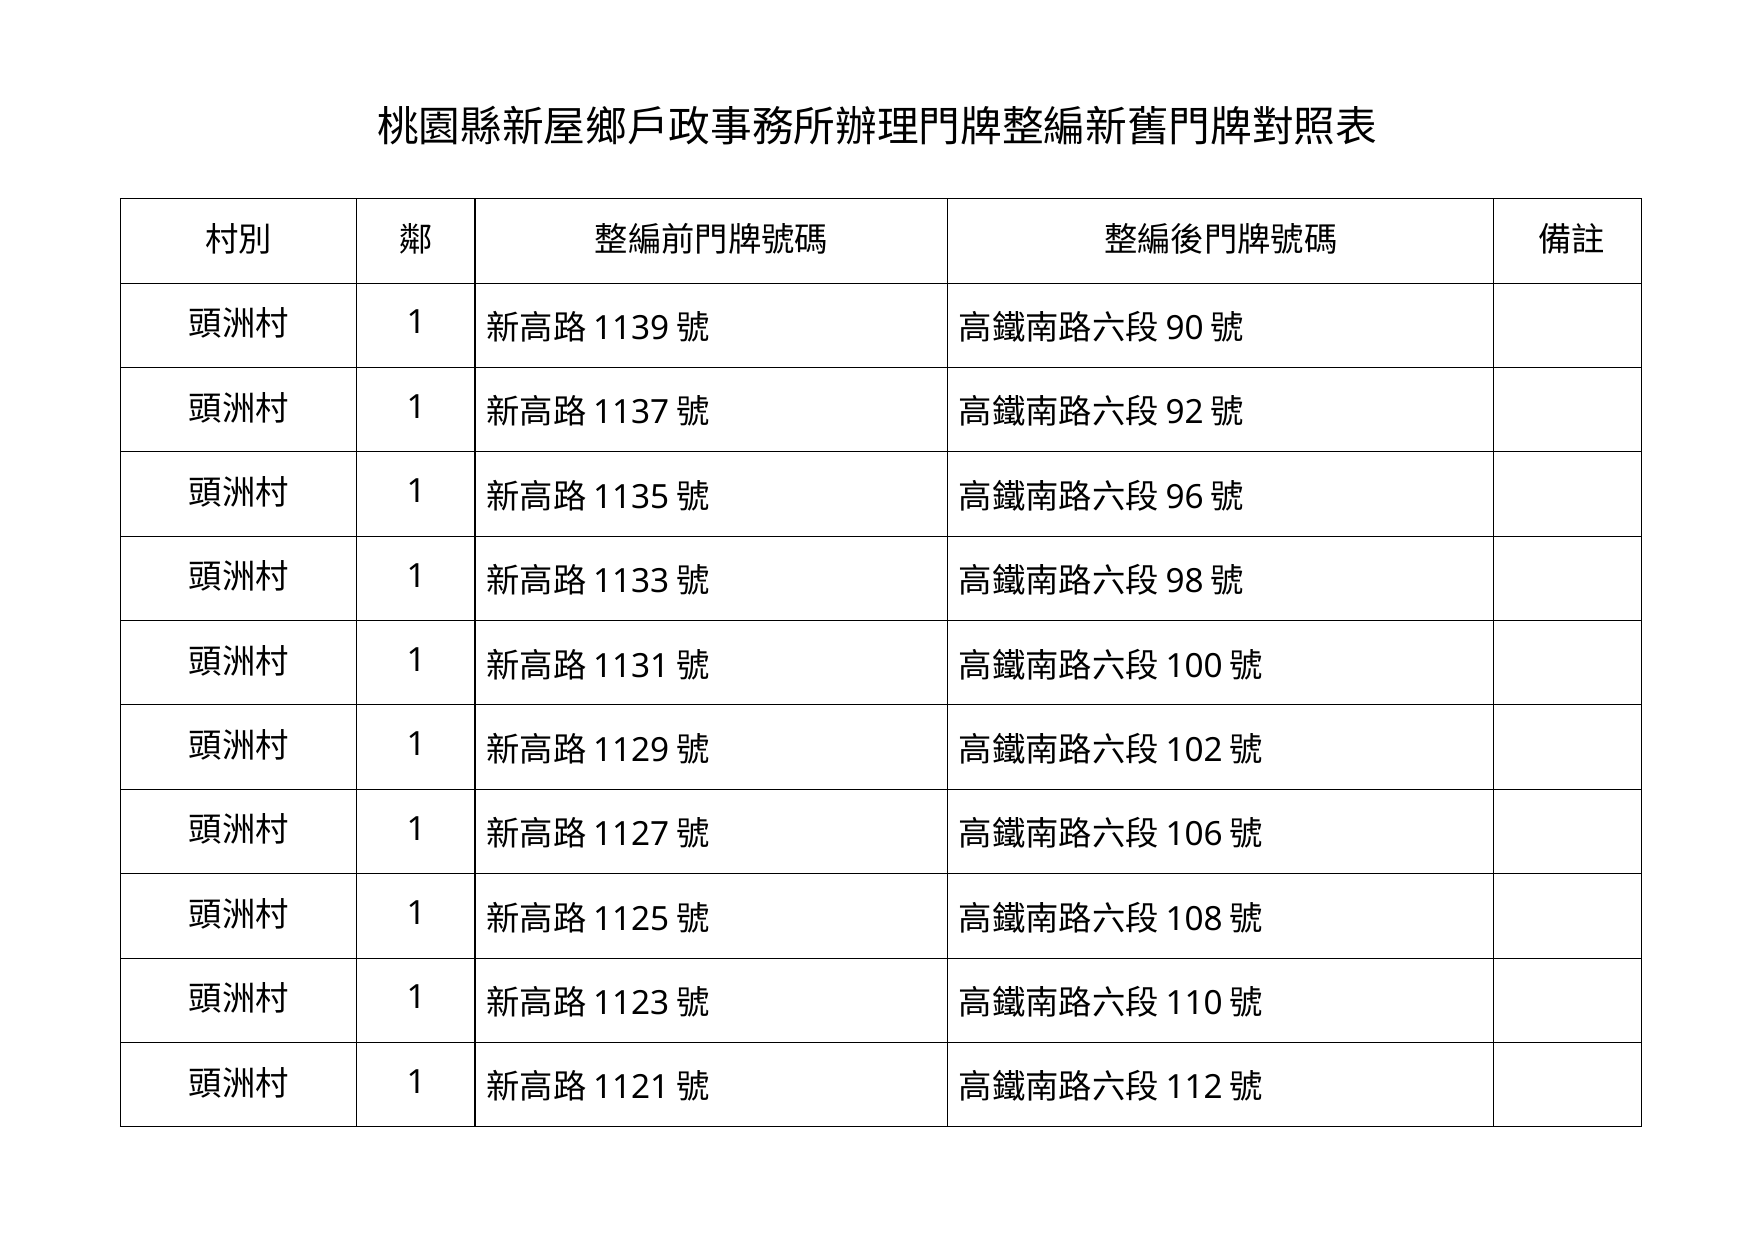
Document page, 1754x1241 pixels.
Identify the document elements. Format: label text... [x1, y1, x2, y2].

table_cell [1494, 705, 1641, 789]
table_cell 頭洲村 [121, 1043, 356, 1126]
table_cell 1 [357, 537, 474, 620]
table_cell 新高路1127號 [476, 790, 947, 873]
table_cell 1 [357, 959, 474, 1042]
table_cell [1494, 452, 1641, 536]
table_cell 高鐵南路六段98號 [948, 537, 1493, 620]
table_cell 1 [357, 452, 474, 536]
table_cell 高鐵南路六段90號 [948, 284, 1493, 367]
table_cell [1494, 874, 1641, 957]
table_cell 新高路1139號 [476, 284, 947, 367]
table_cell 1 [357, 874, 474, 957]
table_cell 新高路1131號 [476, 621, 947, 704]
table_cell 高鐵南路六段96號 [948, 452, 1493, 536]
table_cell 高鐵南路六段92號 [948, 368, 1493, 451]
table_cell 高鐵南路六段102號 [948, 705, 1493, 789]
table_cell 高鐵南路六段108號 [948, 874, 1493, 957]
table_cell [1494, 284, 1641, 367]
table_cell 1 [357, 1043, 474, 1126]
table_header 村別 [121, 199, 356, 282]
table_cell 頭洲村 [121, 874, 356, 957]
table_cell 高鐵南路六段106號 [948, 790, 1493, 873]
table_header 整編前門牌號碼 [476, 199, 947, 282]
table_cell 高鐵南路六段100號 [948, 621, 1493, 704]
table_cell [1494, 1043, 1641, 1126]
table_cell 1 [357, 368, 474, 451]
table_cell [1494, 621, 1641, 704]
table_cell 新高路1125號 [476, 874, 947, 957]
table_cell [1494, 368, 1641, 451]
table_cell 1 [357, 621, 474, 704]
table_cell 新高路1121號 [476, 1043, 947, 1126]
table_cell 頭洲村 [121, 790, 356, 873]
table_cell 新高路1123號 [476, 959, 947, 1042]
table_cell 高鐵南路六段112號 [948, 1043, 1493, 1126]
table_cell 新高路1135號 [476, 452, 947, 536]
table_cell 頭洲村 [121, 284, 356, 367]
table_cell 頭洲村 [121, 959, 356, 1042]
table_cell 高鐵南路六段110號 [948, 959, 1493, 1042]
table_cell 1 [357, 705, 474, 789]
table_cell 頭洲村 [121, 368, 356, 451]
table_cell 1 [357, 790, 474, 873]
table_cell 新高路1133號 [476, 537, 947, 620]
table_cell 頭洲村 [121, 705, 356, 789]
table_cell [1494, 959, 1641, 1042]
table_cell 頭洲村 [121, 452, 356, 536]
table_cell 新高路1129號 [476, 705, 947, 789]
table_header 整編後門牌號碼 [948, 199, 1493, 282]
text 桃園縣新屋鄉戶政事務所辦理門牌整編新舊門牌對照表 [150, 86, 1604, 161]
table_cell [1494, 790, 1641, 873]
table_cell [1494, 537, 1641, 620]
table_header 備註 [1494, 199, 1641, 282]
table_cell 1 [357, 284, 474, 367]
table_cell 頭洲村 [121, 621, 356, 704]
table_header 鄰 [357, 199, 474, 282]
table_cell 頭洲村 [121, 537, 356, 620]
table_cell 新高路1137號 [476, 368, 947, 451]
